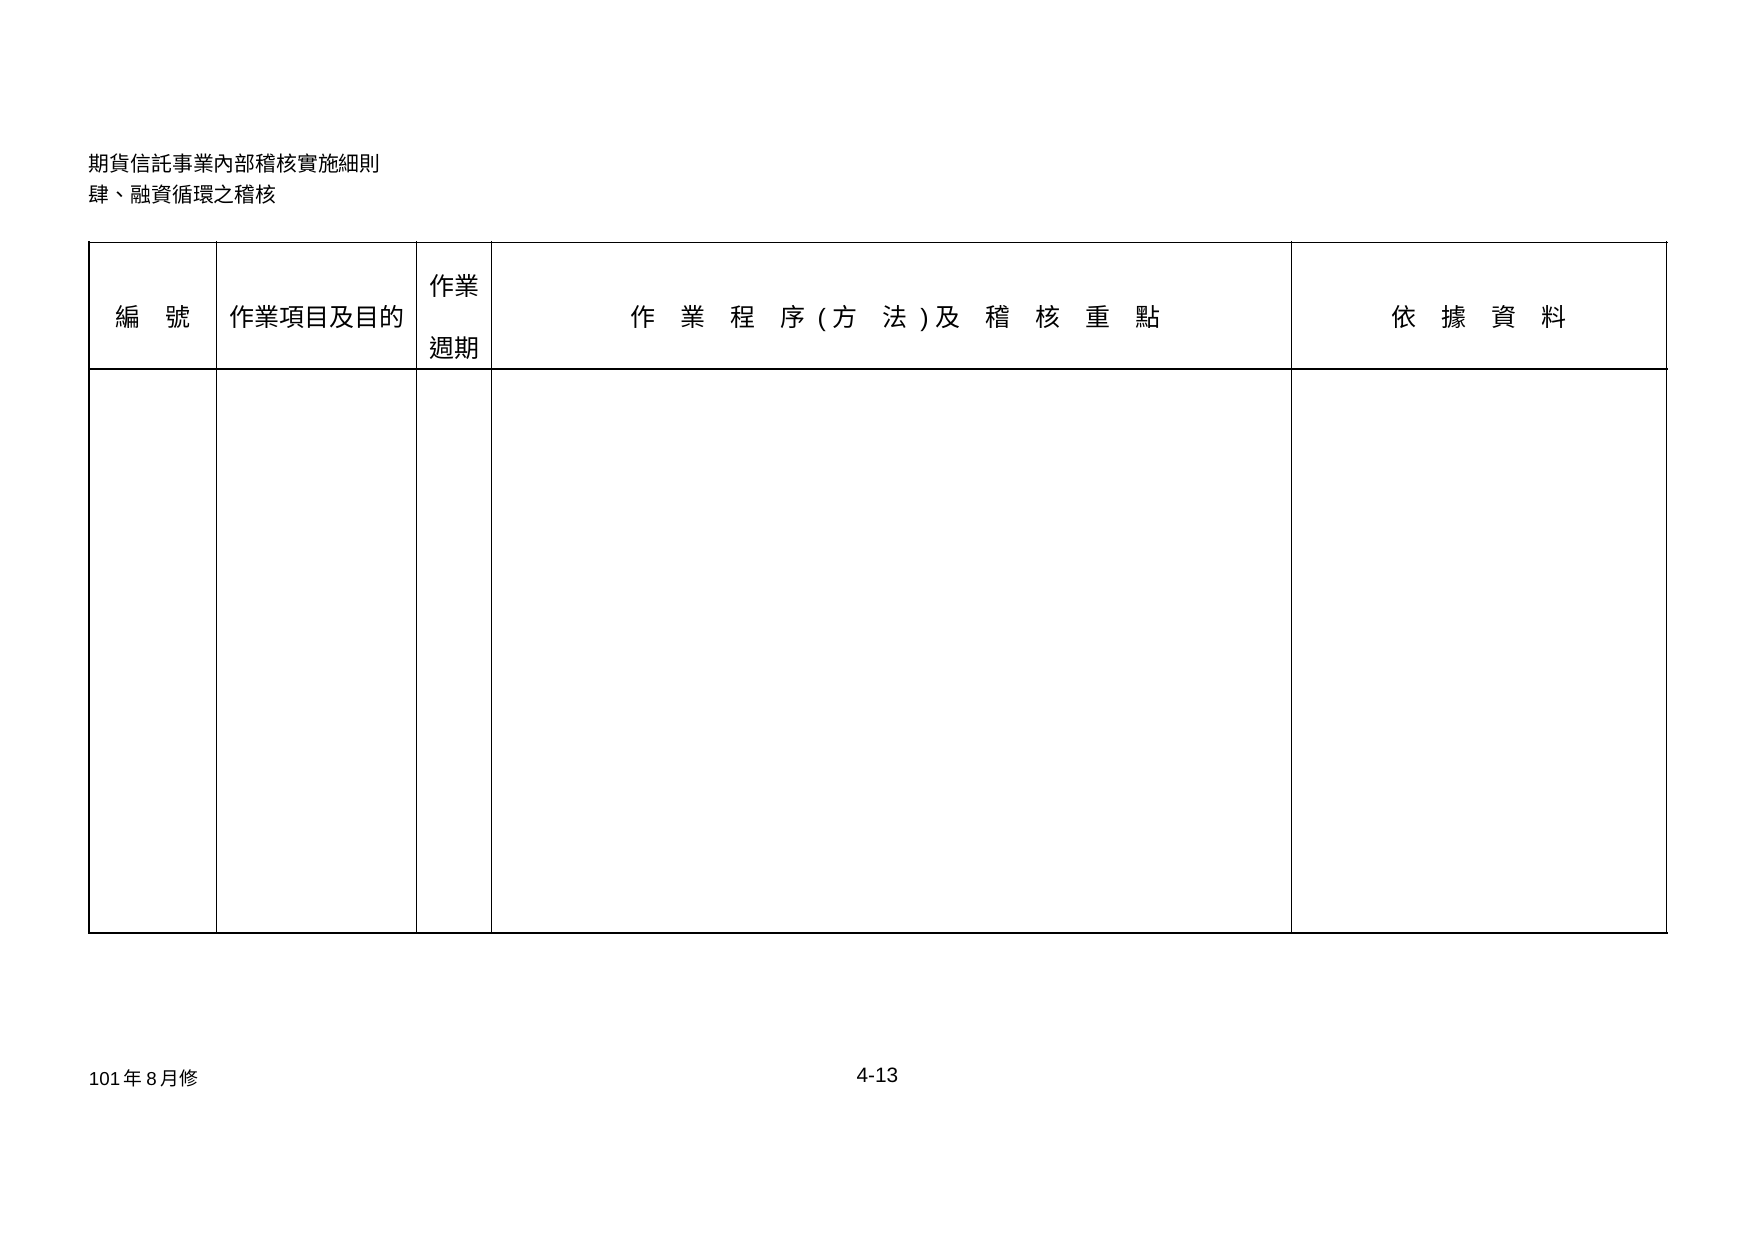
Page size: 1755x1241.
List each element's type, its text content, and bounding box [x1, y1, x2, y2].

table_cell [417, 370, 491, 932]
table_cell 是否明訂股務處理準則，並依該準則辦理股務作業，且該準則是否明訂主辦股務之權責單位及保管股票之權責單位。 股務、保管及記錄等職能是否予以分立。 股票印製時是否預先連續編號。 股票印製後是否列表控管已發行及未發行股票數量及號碼，並將已發行但股東未領取之股票、股東名冊及未發行之空白股票送交保管單位保管。 股務人員是否確認發行股票種類、張數、日期及金額與帳簿記錄相符。 股務人員是否確認股務單位印製及簽發股票時依作業程序適當控制。 股務人員是否確認股務單位辦理股東名冊有關更換印鑑、股票過戶、股票掛失、質權限定、股票遺失補發、戶籍或通訊處地址變更等，其辦理程序及時效適當。 股務人員是否核對已發行股票明細表與股票存根相符。 股務人員對於未發行股票，是否盤點空白股票之張數。 是否定期調節股東名冊與股本帳戶，及不定期盤點未發行之空白股票及股東未領取之股票。 股務作業委託代理機構辦理者是否經董事會核准。 股務作業委託代理機構辦理者是否與代理機構簽約。 對存放股票之獨立保管機構是否不定期函證，並視情況執行實地盤點。 股務人員是否確認股票作廢原因適當。作廢股票之銷毀，是否經權責主管批准後，由財務主管監督股務單位會同稽核人員辦理。 增資發行新股印製股票後，是否依「公開發行公司發行股票及公司債券簽證規則」送由簽證機構簽證；惟公司及委任之主辦證券承銷商、推薦證券商、股務代理機構，不得辦理其經辦當次發行證券之簽證業務。金融控股公司之股票，不得由其子公司辦理簽證。 [492, 370, 1291, 932]
table_header 作業 週期 [417, 243, 491, 368]
table_header 編 號 [90, 243, 216, 368]
table_header 作業項目及目的 [217, 243, 416, 368]
table_cell 法令規章： 公司法 證券交易法 公開發行公司股東會議事規範 股務代理合約 公開發行公司發行股票及公司債簽證規則 公開發行股票公司股務處理準則 公司募集發行有價證券公開說明書應行記載事項準則 發行人募集與發行有價證券處理準則 使用表單： 無 [1292, 370, 1666, 932]
table_cell [217, 370, 416, 932]
table_header 依 據 資 料 [1292, 243, 1666, 368]
table_cell [90, 370, 216, 932]
table_header 作 業 程 序 ( 方 法 ) 及 稽 核 重 點 [492, 243, 1291, 368]
